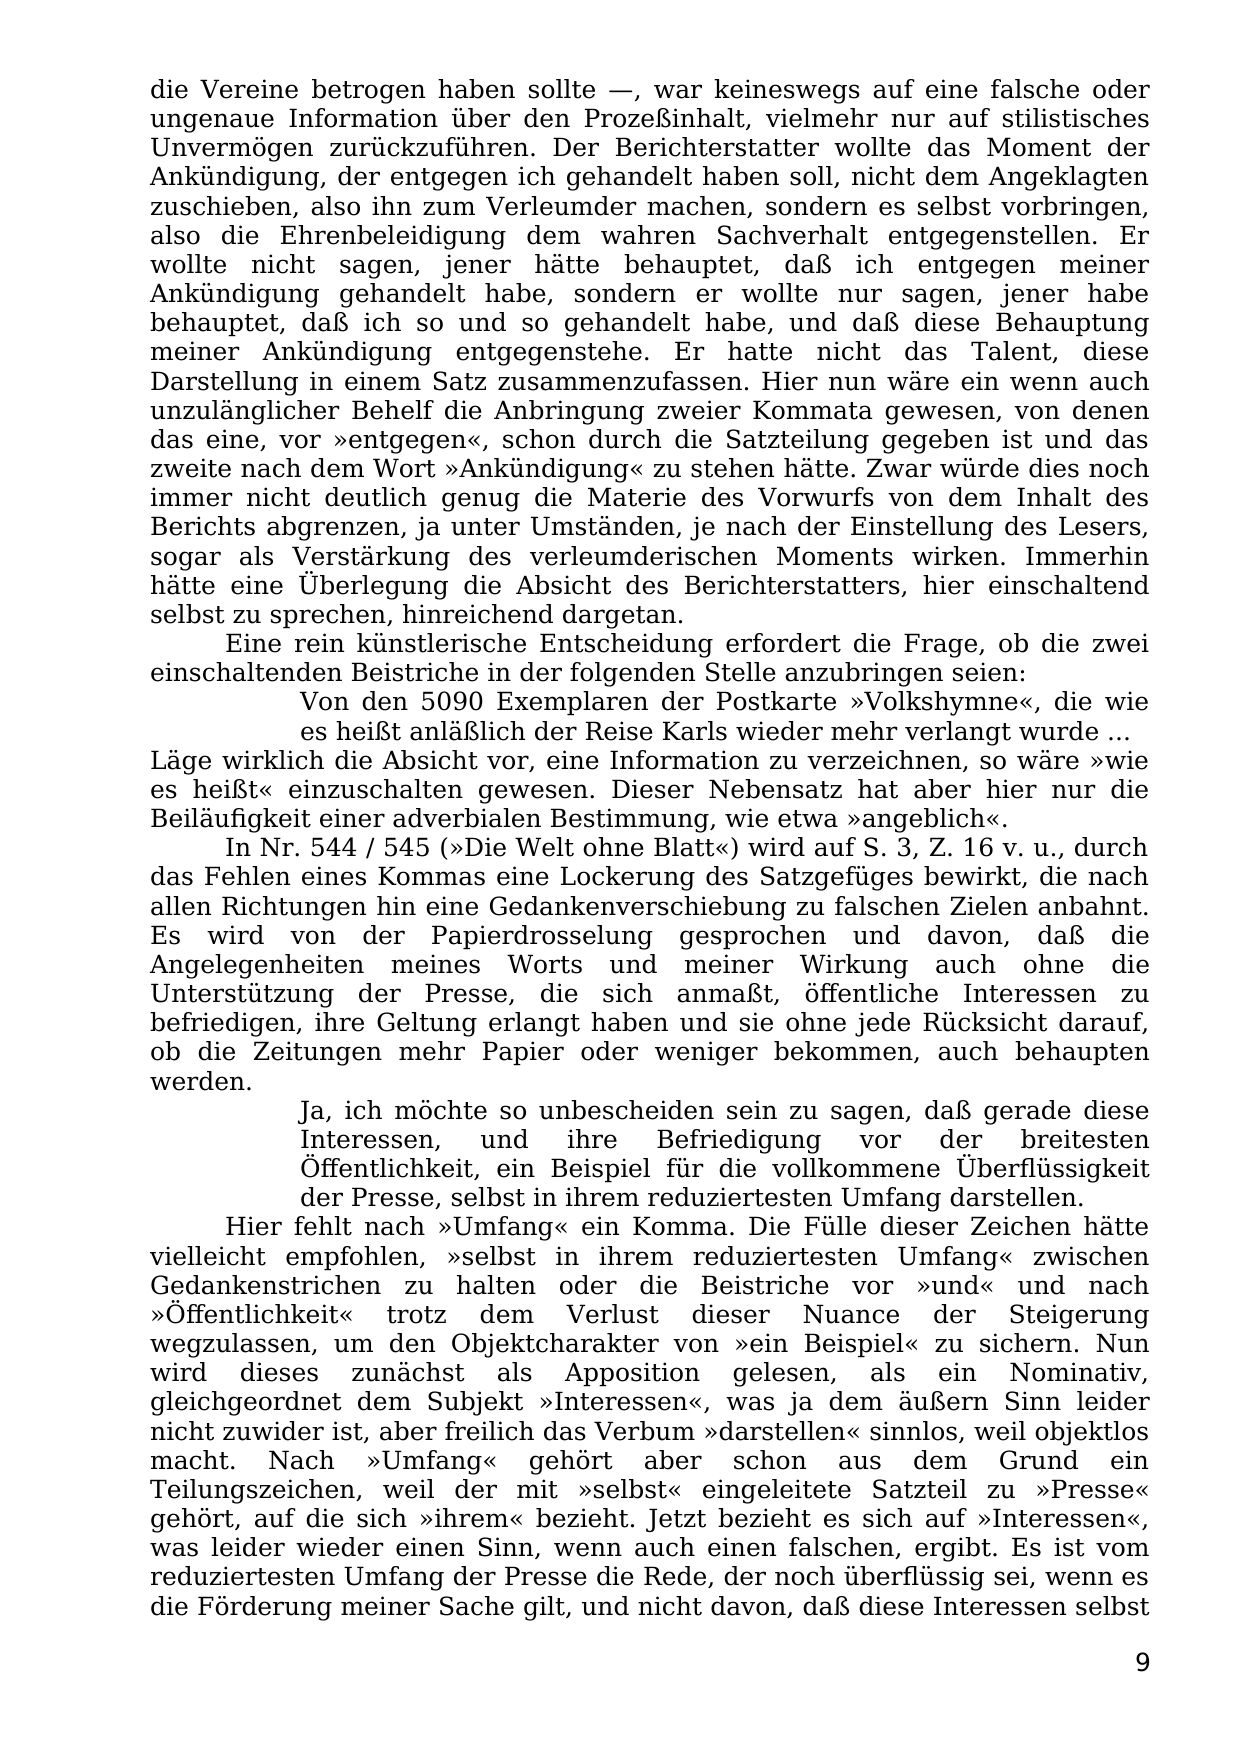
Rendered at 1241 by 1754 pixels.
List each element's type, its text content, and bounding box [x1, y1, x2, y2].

text Ja, ich möchte so unbescheiden sein zu sagen, daß gerade diese Interessen, und ihre Befriedigung vor der breitesten Öffentlichkeit, ein Beispiel für die vollkommene Überflüssigkeit der Presse, selbst in ihrem reduziertesten Umfang darstellen. [300, 1096, 1151, 1212]
text Läge wirklich die Absicht vor, eine Information zu verzeichnen, so wäre »wie es heißt« einzuschalten gewesen. Dieser Nebensatz hat aber hier nur die Beiläufigkeit einer adverbialen Bestimmung, wie etwa »angeblich«. [150, 746, 1151, 833]
text Eine rein künstlerische Entscheidung erfordert die Frage, ob die zwei einschaltenden Beistriche in der folgenden Stelle anzubringen seien: [150, 629, 1151, 687]
text die Vereine betrogen haben sollte —, war keineswegs auf eine falsche oder ungenaue Information über den Prozeßinhalt, vielmehr nur auf stilistisches Unvermögen zurückzuführen. Der Berichterstatter wollte das Moment der Ankündigung, der entgegen ich gehandelt haben soll, nicht dem Angeklagten zuschieben, also ihn zum Verleumder machen, sondern es selbst vorbringen, also die Ehrenbeleidigung dem wahren Sachverhalt entgegenstellen. Er wollte nicht sagen, jener hätte behauptet, daß ich entgegen meiner Ankündigung gehandelt habe, sondern er wollte nur sagen, jener habe behauptet, daß ich so und so gehandelt habe, und daß diese Behauptung meiner Ankündigung entgegenstehe. Er hatte nicht das Talent, diese Darstellung in einem Satz zusammenzufassen. Hier nun wäre ein wenn auch unzulänglicher Behelf die Anbringung zweier Kommata gewesen, von denen das eine, vor »entgegen«, schon durch die Satzteilung gegeben ist und das zweite nach dem Wort »Ankündigung« zu stehen hätte. Zwar würde dies noch immer nicht deutlich genug die Materie des Vorwurfs von dem Inhalt des Berichts abgrenzen, ja unter Umständen, je nach der Einstellung des Lesers, sogar als Verstärkung des verleumderischen Moments wirken. Immerhin hätte eine Überlegung die Absicht des Berichterstatters, hier einschaltend selbst zu sprechen, hinreichend dargetan. [150, 75, 1151, 629]
text In Nr. 544 / 545 (»Die Welt ohne Blatt«) wird auf S. 3, Z. 16 v. u., durch das Fehlen eines Kommas eine Lockerung des Satzgefüges bewirkt, die nach allen Richtungen hin eine Gedankenverschiebung zu falschen Zielen anbahnt. Es wird von der Papierdrosselung gesprochen und davon, daß die Angelegenheiten meines Worts und meiner Wirkung auch ohne die Unterstützung der Presse, die sich anmaßt, öffentliche Interessen zu befriedigen, ihre Geltung erlangt haben und sie ohne jede Rücksicht darauf, ob die Zeitungen mehr Papier oder weniger bekommen, auch behaupten werden. [150, 833, 1151, 1096]
text Von den 5090 Exemplaren der Postkarte »Volkshymne«, die wie es heißt anläßlich der Reise Karls wieder mehr verlangt wurde ... [300, 687, 1151, 746]
text Hier fehlt nach »Umfang« ein Komma. Die Fülle dieser Zeichen hätte vielleicht empfohlen, »selbst in ihrem reduziertesten Umfang« zwischen Gedankenstrichen zu halten oder die Beistriche vor »und« und nach »Öffentlichkeit« trotz dem Verlust dieser Nuance der Steigerung wegzulassen, um den Objektcharakter von »ein Beispiel« zu sichern. Nun wird dieses zunächst als Apposition gelesen, als ein Nominativ, gleichgeordnet dem Subjekt »Interessen«, was ja dem äußern Sinn leider nicht zuwider ist, aber freilich das Verbum »darstellen« sinnlos, weil objektlos macht. Nach »Umfang« gehört aber schon aus dem Grund ein Teilungszeichen, weil der mit »selbst« eingeleitete Satzteil zu »Presse« gehört, auf die sich »ihrem« bezieht. Jetzt bezieht es sich auf »Interessen«, was leider wieder einen Sinn, wenn auch einen falschen, ergibt. Es ist vom reduziertesten Umfang der Presse die Rede, der noch überflüssig sei, wenn es die Förderung meiner Sache gilt, und nicht davon, daß diese Interessen selbst [150, 1212, 1151, 1621]
